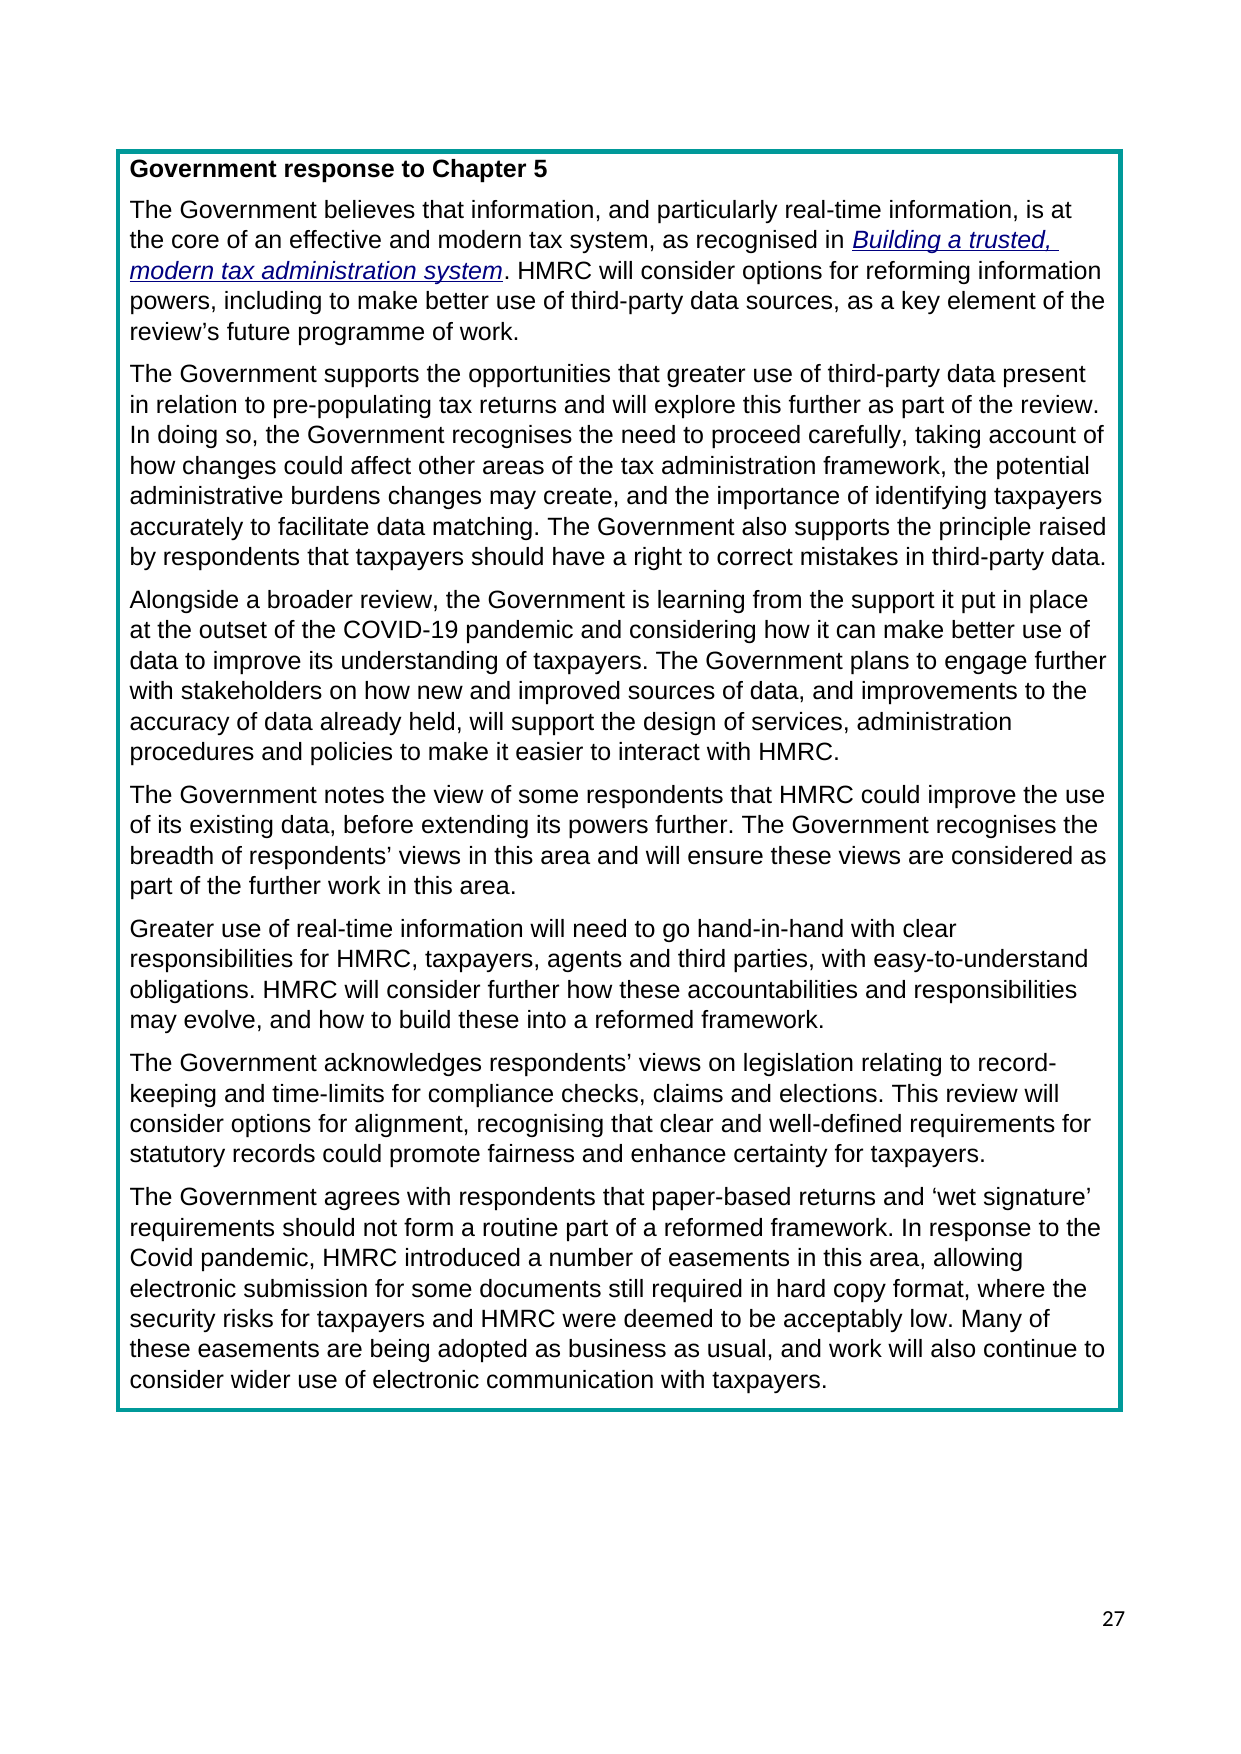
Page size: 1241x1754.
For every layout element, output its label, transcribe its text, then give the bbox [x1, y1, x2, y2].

table_header Government response to Chapter 5 The Government believes that information, and particularly real-time information, is at the core of an effective and modern tax system, as recognised in Building a trusted, modern tax administration system. HMRC will consider options for reforming information powers, including to make better use of third-party data sources, as a key element of the review’s future programme of work. The Government supports the opportunities that greater use of third-party data present in relation to pre-populating tax returns and will explore this further as part of the review. In doing so, the Government recognises the need to proceed carefully, taking account of how changes could affect other areas of the tax administration framework, the potential administrative burdens changes may create, and the importance of identifying taxpayers accurately to facilitate data matching. The Government also supports the principle raised by respondents that taxpayers should have a right to correct mistakes in third-party data. Alongside a broader review, the Government is learning from the support it put in place at the outset of the COVID-19 pandemic and considering how it can make better use of data to improve its understanding of taxpayers. The Government plans to engage further with stakeholders on how new and improved sources of data, and improvements to the accuracy of data already held, will support the design of services, administration procedures and policies to make it easier to interact with HMRC. The Government notes the view of some respondents that HMRC could improve the use of its existing data, before extending its powers further. The Government recognises the breadth of respondents’ views in this area and will ensure these views are considered as part of the further work in this area. Greater use of real-time information will need to go hand-in-hand with clear responsibilities for HMRC, taxpayers, agents and third parties, with easy-to-understand obligations. HMRC will consider further how these accountabilities and responsibilities may evolve, and how to build these into a reformed framework. The Government acknowledges respondents’ views on legislation relating to record-keeping and time-limits for compliance checks, claims and elections. This review will consider options for alignment, recognising that clear and well-defined requirements for statutory records could promote fairness and enhance certainty for taxpayers. The Government agrees with respondents that paper-based returns and ‘wet signature’ requirements should not form a routine part of a reformed framework. In response to the Covid pandemic, HMRC introduced a number of easements in this area, allowing electronic submission for some documents still required in hard copy format, where the security risks for taxpayers and HMRC were deemed to be acceptably low. Many of these easements are being adopted as business as usual, and work will also continue to consider wider use of electronic communication with taxpayers. [120, 154, 1118, 1408]
